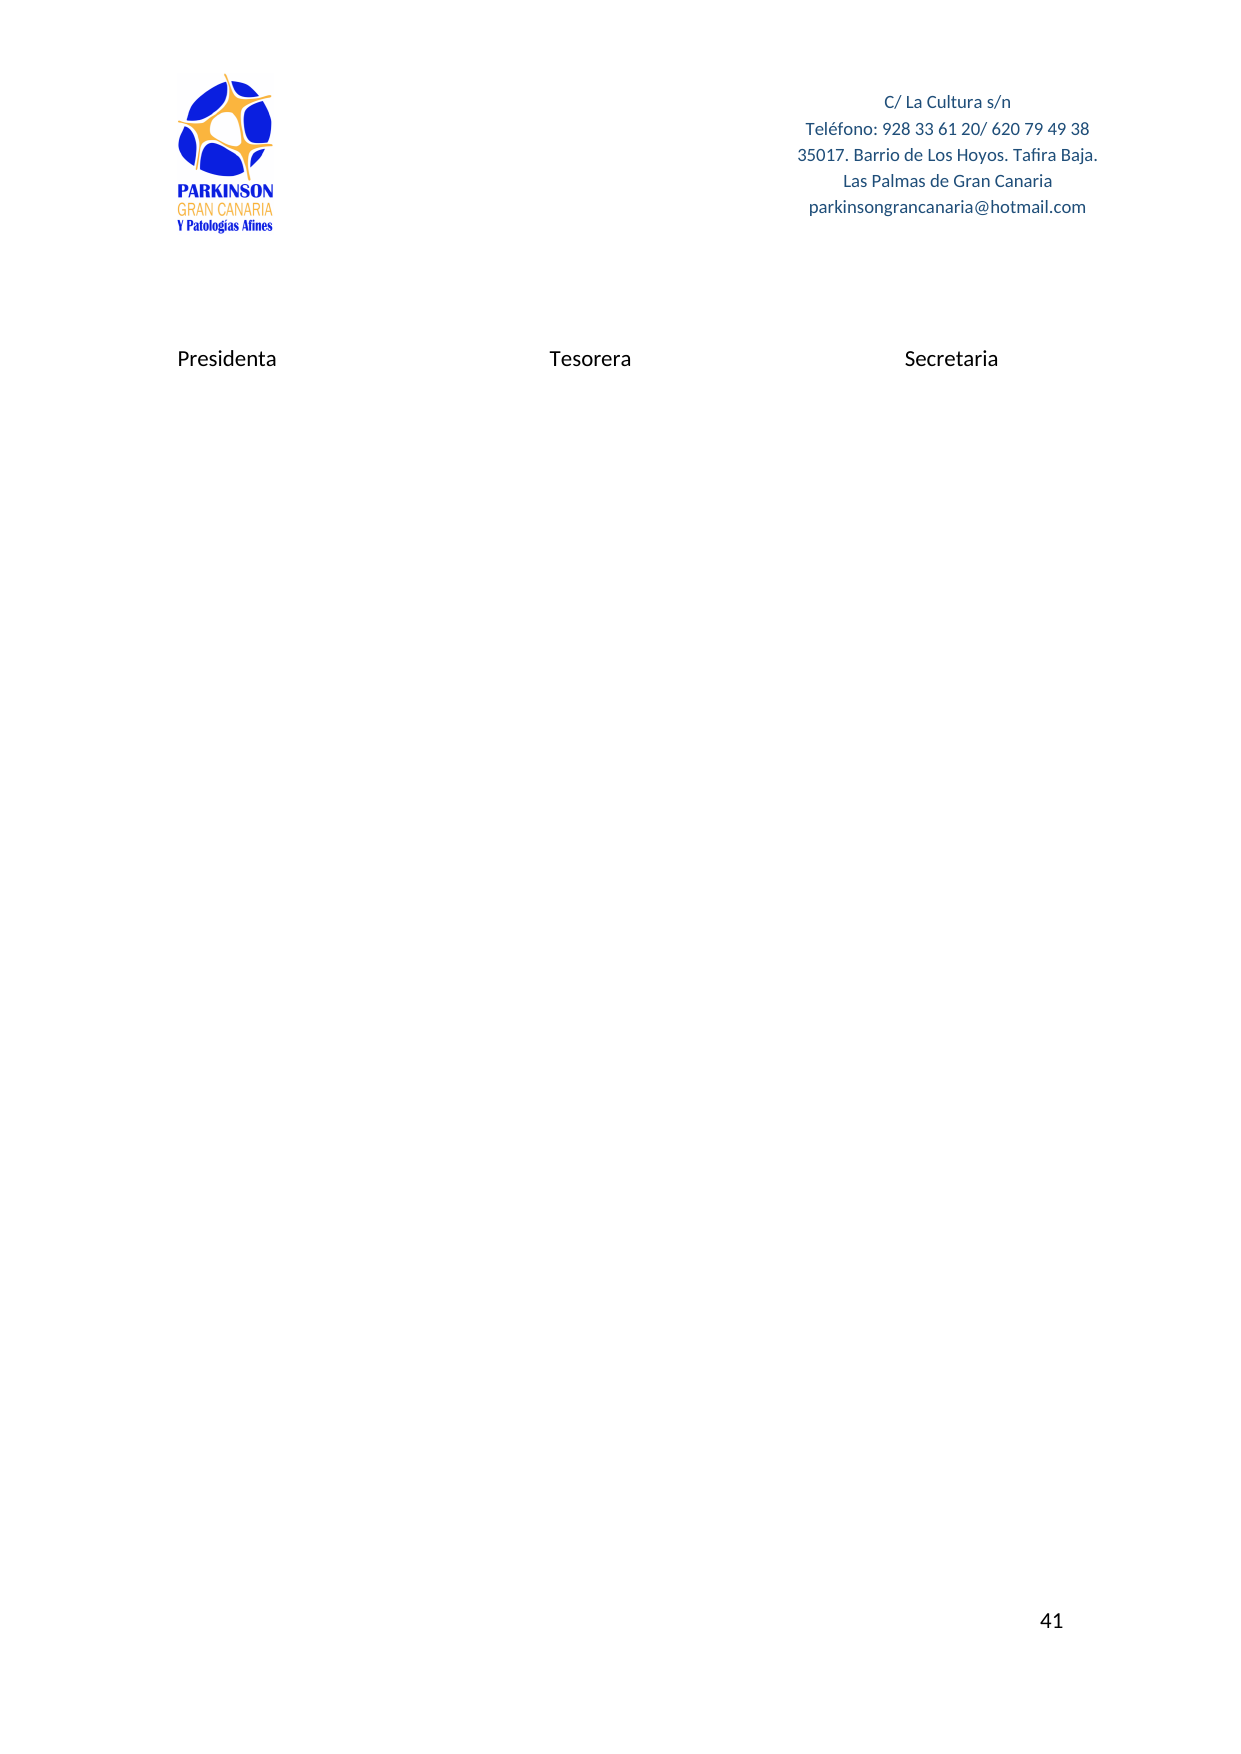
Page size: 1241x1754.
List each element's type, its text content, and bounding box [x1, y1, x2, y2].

text Presidenta Tesorera Secretaria [177, 344, 1063, 372]
